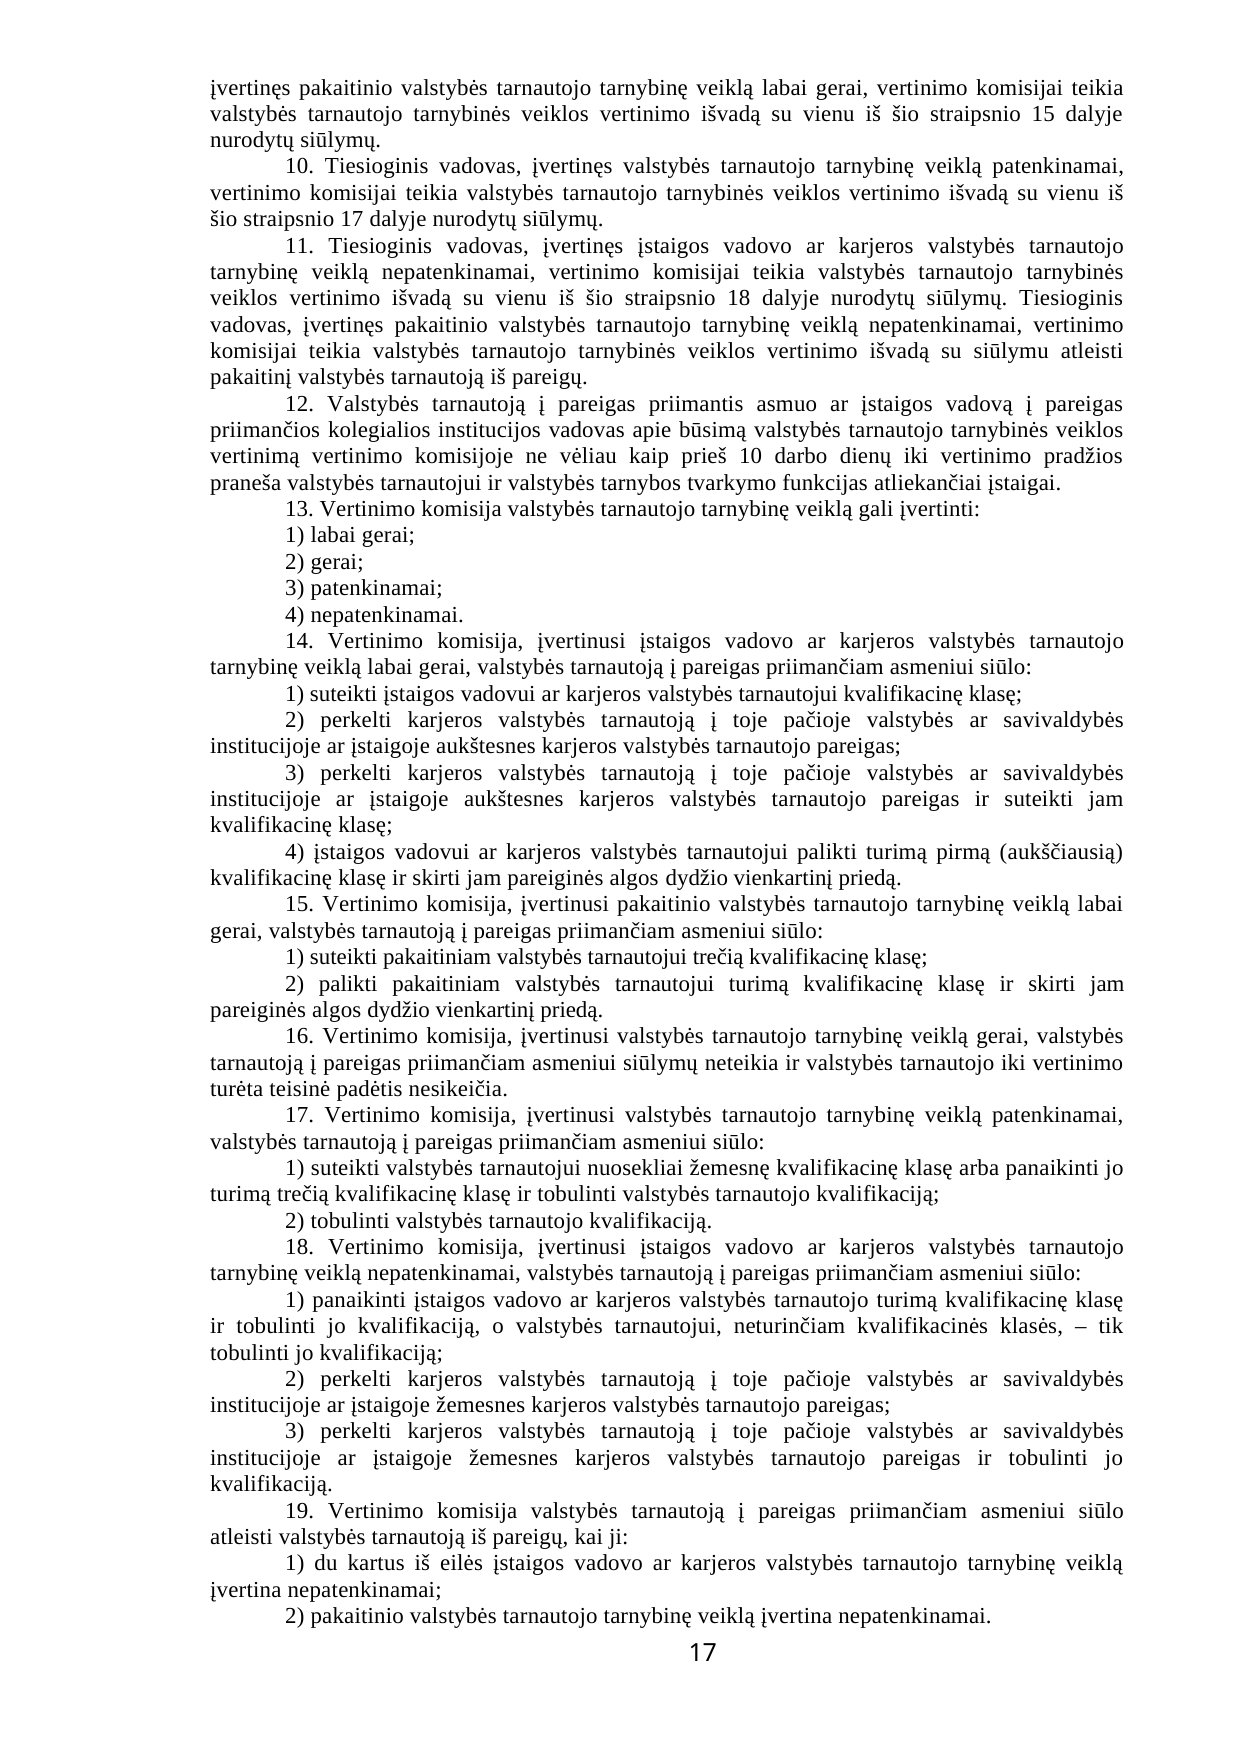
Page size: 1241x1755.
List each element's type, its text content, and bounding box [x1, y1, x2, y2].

text 15. Vertinimo komisija, įvertinusi pakaitinio valstybės tarnautojo tarnybinę veiklą labai gerai, valstybės tarnautoją į pareigas priimančiam asmeniui siūlo: [210, 891, 1126, 943]
text 10. Tiesioginis vadovas, įvertinęs valstybės tarnautojo tarnybinę veiklą patenkinamai, vertinimo komisijai teikia valstybės tarnautojo tarnybinės veiklos vertinimo išvadą su vienu iš šio straipsnio 17 dalyje nurodytų siūlymų. [210, 153, 1126, 232]
text 1) labai gerai; [210, 522, 1126, 548]
text 2) palikti pakaitiniam valstybės tarnautojui turimą kvalifikacinę klasę ir skirti jam pareiginės algos dydžio vienkartinį priedą. [210, 969, 1126, 1022]
text 14. Vertinimo komisija, įvertinusi įstaigos vadovo ar karjeros valstybės tarnautojo tarnybinę veiklą labai gerai, valstybės tarnautoją į pareigas priimančiam asmeniui siūlo: [210, 627, 1126, 680]
text 19. Vertinimo komisija valstybės tarnautoją į pareigas priimančiam asmeniui siūlo atleisti valstybės tarnautoją iš pareigų, kai ji: [210, 1497, 1126, 1549]
text 2) gerai; [210, 548, 1126, 574]
text 3) perkelti karjeros valstybės tarnautoją į toje pačioje valstybės ar savivaldybės institucijoje ar įstaigoje aukštesnes karjeros valstybės tarnautojo pareigas ir suteikti jam kvalifikacinę klasę; [210, 759, 1126, 838]
text 3) patenkinamai; [210, 574, 1126, 601]
text 18. Vertinimo komisija, įvertinusi įstaigos vadovo ar karjeros valstybės tarnautojo tarnybinę veiklą nepatenkinamai, valstybės tarnautoją į pareigas priimančiam asmeniui siūlo: [210, 1233, 1126, 1286]
text 11. Tiesioginis vadovas, įvertinęs įstaigos vadovo ar karjeros valstybės tarnautojo tarnybinę veiklą nepatenkinamai, vertinimo komisijai teikia valstybės tarnautojo tarnybinės veiklos vertinimo išvadą su vienu iš šio straipsnio 18 dalyje nurodytų siūlymų. Tiesioginis vadovas, įvertinęs pakaitinio valstybės tarnautojo tarnybinę veiklą nepatenkinamai, vertinimo komisijai teikia valstybės tarnautojo tarnybinės veiklos vertinimo išvadą su siūlymu atleisti pakaitinį valstybės tarnautoją iš pareigų. [210, 232, 1126, 390]
text 1) suteikti valstybės tarnautojui nuosekliai žemesnę kvalifikacinę klasę arba panaikinti jo turimą trečią kvalifikacinę klasę ir tobulinti valstybės tarnautojo kvalifikaciją; [210, 1154, 1126, 1207]
text įvertinęs pakaitinio valstybės tarnautojo tarnybinę veiklą labai gerai, vertinimo komisijai teikia valstybės tarnautojo tarnybinės veiklos vertinimo išvadą su vienu iš šio straipsnio 15 dalyje nurodytų siūlymų. [210, 73, 1126, 153]
text 1) du kartus iš eilės įstaigos vadovo ar karjeros valstybės tarnautojo tarnybinę veiklą įvertina nepatenkinamai; [210, 1549, 1126, 1602]
text 13. Vertinimo komisija valstybės tarnautojo tarnybinę veiklą gali įvertinti: [210, 495, 1126, 522]
text 1) suteikti pakaitiniam valstybės tarnautojui trečią kvalifikacinę klasę; [210, 943, 1120, 969]
text 3) perkelti karjeros valstybės tarnautoją į toje pačioje valstybės ar savivaldybės institucijoje ar įstaigoje žemesnes karjeros valstybės tarnautojo pareigas ir tobulinti jo kvalifikaciją. [210, 1418, 1126, 1497]
text 2) tobulinti valstybės tarnautojo kvalifikaciją. [210, 1207, 1126, 1233]
text 4) įstaigos vadovui ar karjeros valstybės tarnautojui palikti turimą pirmą (aukščiausią) kvalifikacinę klasę ir skirti jam pareiginės algos dydžio vienkartinį priedą. [210, 838, 1126, 891]
text 12. Valstybės tarnautoją į pareigas priimantis asmuo ar įstaigos vadovą į pareigas priimančios kolegialios institucijos vadovas apie būsimą valstybės tarnautojo tarnybinės veiklos vertinimą vertinimo komisijoje ne vėliau kaip prieš 10 darbo dienų iki vertinimo pradžios praneša valstybės tarnautojui ir valstybės tarnybos tvarkymo funkcijas atliekančiai įstaigai. [210, 390, 1126, 495]
text 1) panaikinti įstaigos vadovo ar karjeros valstybės tarnautojo turimą kvalifikacinę klasę ir tobulinti jo kvalifikaciją, o valstybės tarnautojui, neturinčiam kvalifikacinės klasės, – tik tobulinti jo kvalifikaciją; [210, 1286, 1126, 1365]
text 1) suteikti įstaigos vadovui ar karjeros valstybės tarnautojui kvalifikacinę klasę; [210, 680, 1126, 706]
text 17. Vertinimo komisija, įvertinusi valstybės tarnautojo tarnybinę veiklą patenkinamai, valstybės tarnautoją į pareigas priimančiam asmeniui siūlo: [210, 1101, 1126, 1154]
text 16. Vertinimo komisija, įvertinusi valstybės tarnautojo tarnybinę veiklą gerai, valstybės tarnautoją į pareigas priimančiam asmeniui siūlymų neteikia ir valstybės tarnautojo iki vertinimo turėta teisinė padėtis nesikeičia. [210, 1022, 1126, 1101]
text 2) pakaitinio valstybės tarnautojo tarnybinę veiklą įvertina nepatenkinamai. [210, 1602, 1126, 1628]
text 2) perkelti karjeros valstybės tarnautoją į toje pačioje valstybės ar savivaldybės institucijoje ar įstaigoje aukštesnes karjeros valstybės tarnautojo pareigas; [210, 706, 1126, 759]
text 4) nepatenkinamai. [210, 601, 1126, 627]
text 2) perkelti karjeros valstybės tarnautoją į toje pačioje valstybės ar savivaldybės institucijoje ar įstaigoje žemesnes karjeros valstybės tarnautojo pareigas; [210, 1365, 1126, 1418]
